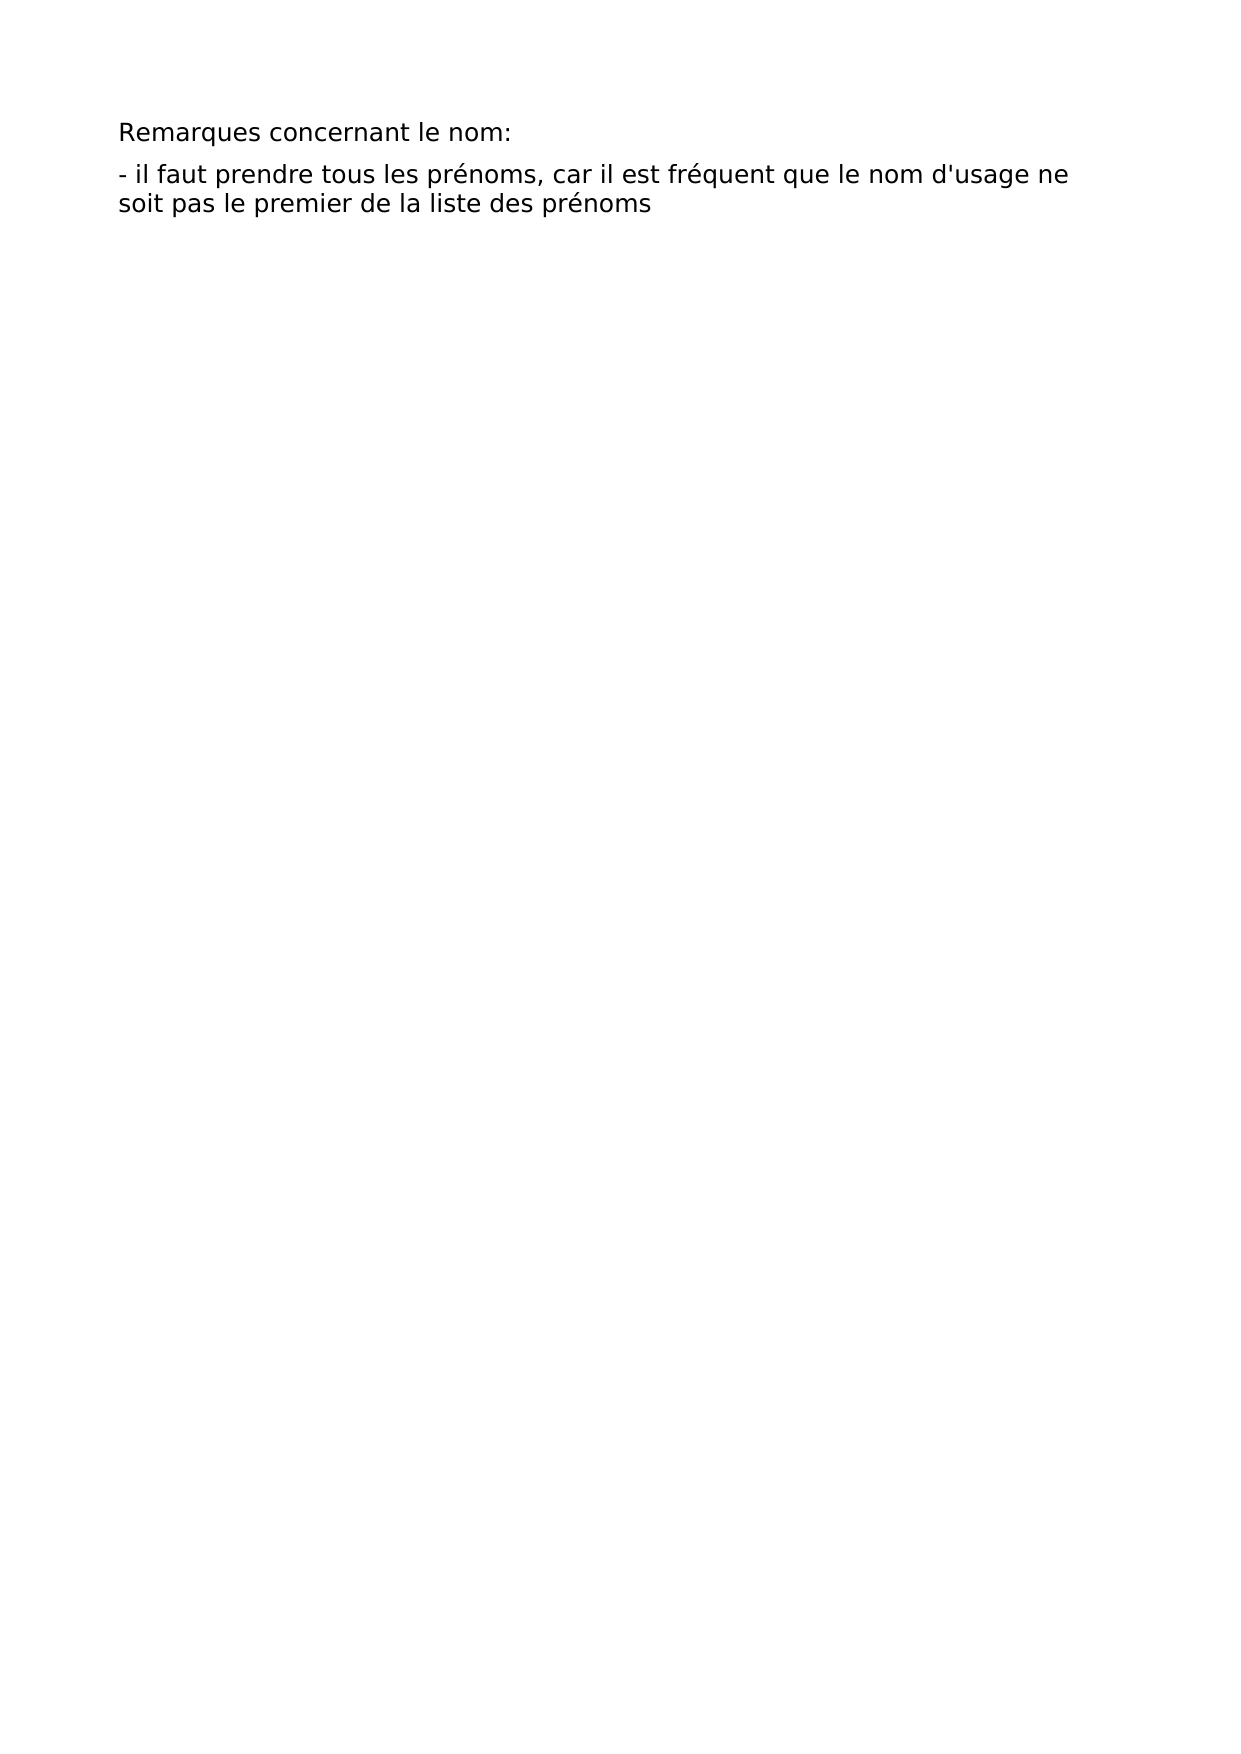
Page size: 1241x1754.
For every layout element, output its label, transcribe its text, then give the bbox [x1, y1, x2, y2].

text - il faut prendre tous les prénoms, car il est fréquent que le nom d'usage ne soit pas le premier de la liste des prénoms [118, 160, 1122, 218]
text Remarques concernant le nom: [118, 118, 1122, 147]
